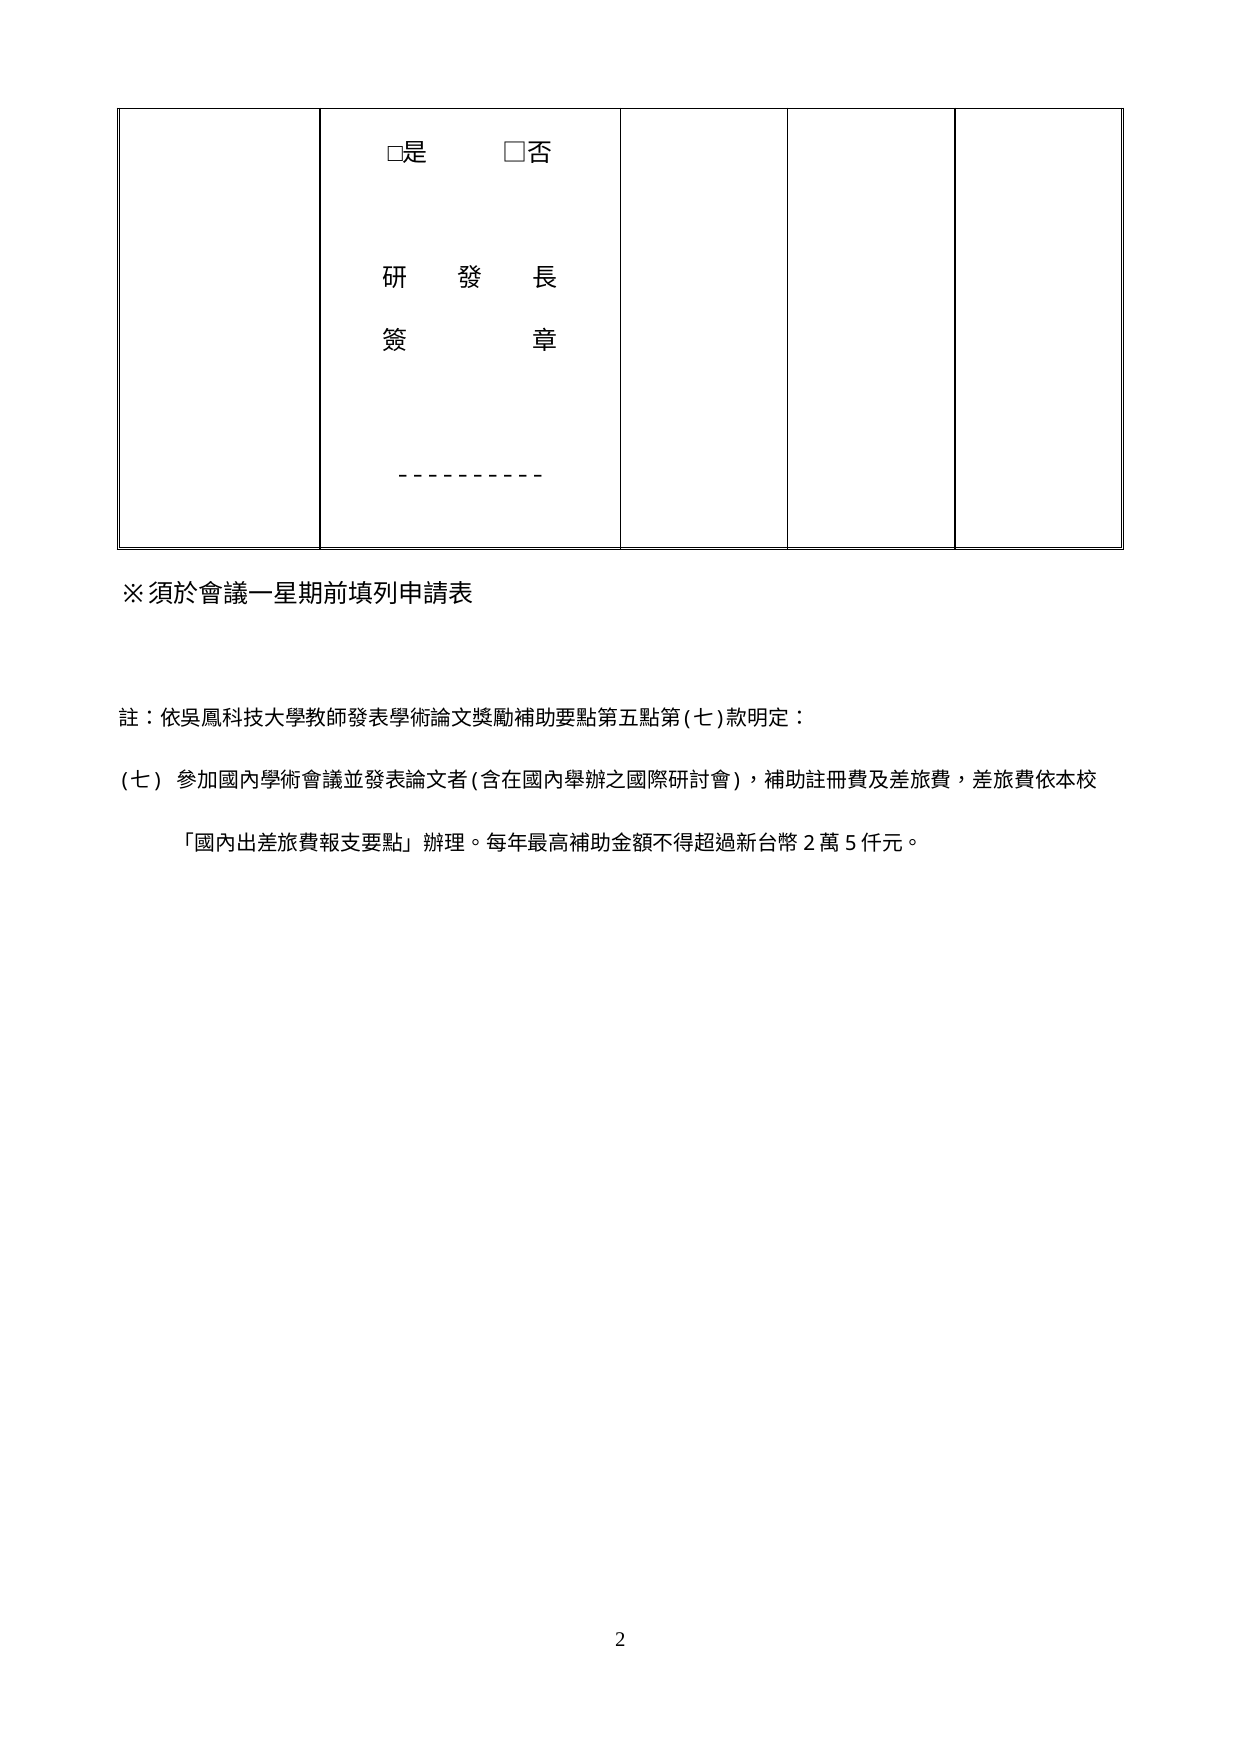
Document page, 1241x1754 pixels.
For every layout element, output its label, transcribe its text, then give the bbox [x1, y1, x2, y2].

table_cell [120, 109, 319, 547]
table_cell □是 □否 研 發 長 簽 章 ˍˍˍˍˍˍˍˍˍˍ [321, 109, 620, 547]
text (七) 參加國內學術會議並發表論文者(含在國內舉辦之國際研討會)，補助註冊費及差旅費，差旅費依本校「國內出差旅費報支要點」辦理。每年最高補助金額不得超過新台幣2萬5仟元。 [118, 737, 1122, 862]
table_cell [788, 109, 954, 547]
table_cell [621, 109, 787, 547]
text 註：依吳鳳科技大學教師發表學術論文獎勵補助要點第五點第(七)款明定： [118, 675, 1122, 737]
text ※須於會議一星期前填列申請表 [118, 550, 1122, 612]
table_cell [956, 109, 1121, 547]
